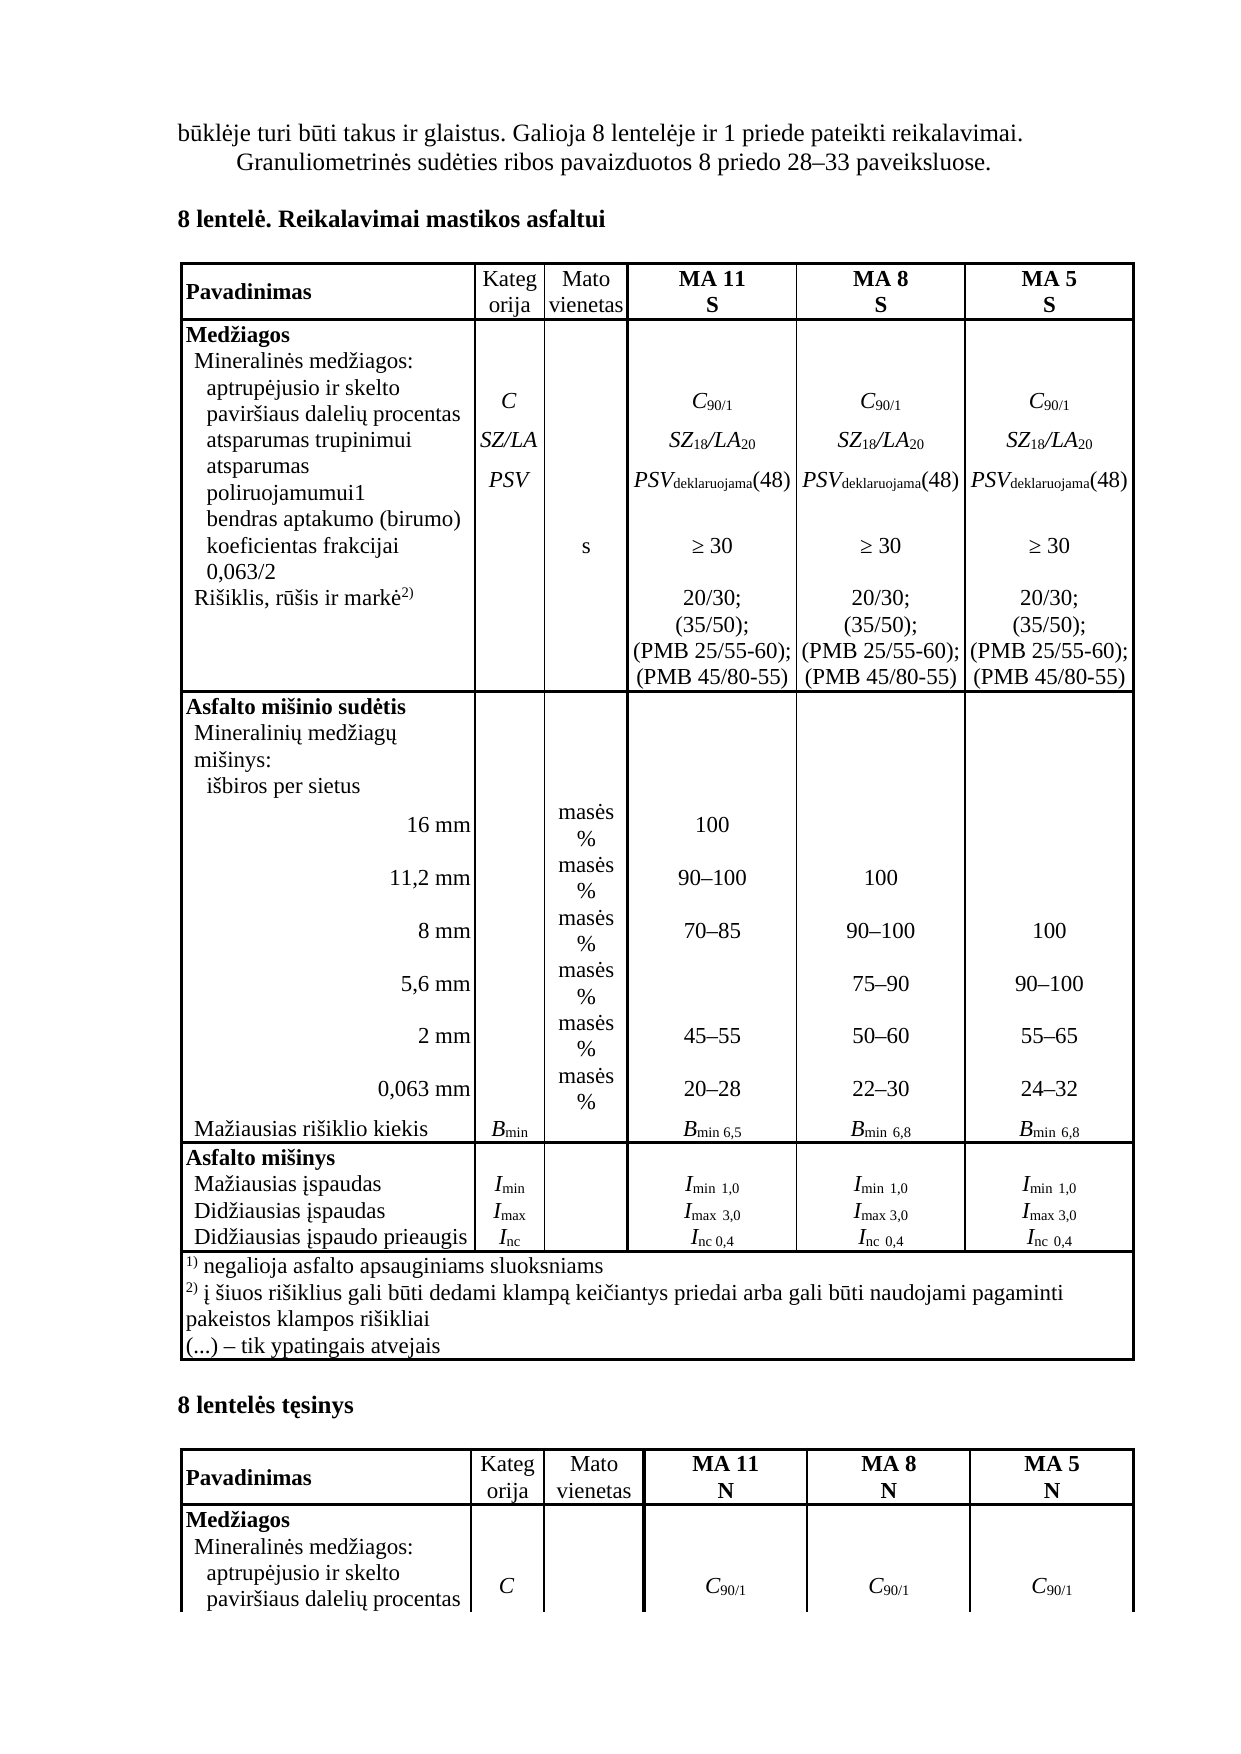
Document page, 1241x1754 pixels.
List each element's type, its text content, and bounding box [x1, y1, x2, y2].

table_cell [476, 505, 544, 584]
table_cell PSVdeklaruojama(48) [797, 453, 964, 505]
table_cell C90/1 [966, 374, 1132, 426]
table_cell 100 [966, 904, 1132, 956]
table_cell [545, 719, 626, 772]
table_cell PSV [476, 453, 544, 505]
table_cell atsparumas poliruojamumui1 [183, 453, 206, 505]
table_cell aptrupėjusio ir skelto paviršiaus dalelių procentas [183, 1559, 206, 1612]
table_cell [629, 956, 796, 1009]
table_header MA 11 S [792, 265, 796, 318]
table_cell 11,2 mm [183, 851, 474, 904]
table_header Kategorija [540, 265, 544, 318]
table_cell 55–65 [966, 1009, 1132, 1062]
table_cell 5,6 mm [183, 956, 474, 1009]
table_cell [476, 904, 544, 956]
table_cell [966, 719, 1132, 772]
table_cell SZ/LA [540, 426, 544, 453]
table_cell 70–85 [629, 904, 796, 956]
table_cell [629, 719, 796, 772]
table_cell [476, 719, 544, 772]
table_cell 50–60 [797, 1009, 964, 1062]
table_cell Imin [540, 1170, 544, 1197]
table_cell 0,063 mm [183, 1062, 474, 1114]
table_cell [797, 693, 801, 719]
table_cell [545, 374, 626, 426]
table_cell aptrupėjusio ir skelto paviršiaus dalelių procentas [183, 374, 206, 426]
table_cell 8 mm [183, 904, 474, 956]
table_cell [797, 321, 801, 347]
table_cell [540, 693, 544, 719]
table_cell [966, 798, 1132, 851]
table_cell Bmin [540, 1115, 544, 1141]
text būklėje turi būti takus ir glaistus. Galioja 8 lentelėje ir 1 priede pateikti reikalavimai. [177, 118, 1122, 147]
table_cell 90–100 [966, 956, 1132, 1009]
table_cell [540, 772, 544, 798]
table_cell C90/1 [646, 1559, 806, 1612]
table_cell [792, 693, 796, 719]
table_cell [476, 1062, 544, 1114]
table_cell [792, 321, 796, 347]
table_cell [476, 851, 544, 904]
table_cell 90–100 [629, 851, 796, 904]
table_cell C90/1 [971, 1559, 1132, 1612]
table_cell [966, 851, 1132, 904]
table_cell s [545, 505, 626, 584]
text Granuliometrinės sudėties ribos pavaizduotos 8 priedo 28–33 paveiksluose. [177, 147, 1122, 176]
table_cell [476, 798, 544, 851]
table_cell [797, 719, 964, 772]
table_cell 45–55 [629, 1009, 796, 1062]
table_cell 16 mm [183, 798, 474, 851]
table_header Pavadinimas [183, 1451, 470, 1503]
table_cell C90/1 [629, 374, 796, 426]
table_cell išbiros per sietus [183, 772, 206, 798]
table_cell [797, 772, 801, 798]
text 8 lentelė. Reikalavimai mastikos asfaltui [177, 204, 930, 233]
table_cell atsparumas trupinimui [183, 426, 206, 453]
table_header Pavadinimas [183, 265, 474, 318]
table_cell 24–32 [966, 1062, 1132, 1114]
table_cell Imax [540, 1197, 544, 1223]
table_cell Rišiklis, rūšis ir markė2) [183, 584, 474, 690]
table_cell PSVdeklaruojama(48) [629, 453, 796, 505]
table_cell 100 [629, 798, 796, 851]
table_cell Mineralinių medžiagų mišinys: [183, 719, 194, 772]
table_cell [797, 347, 801, 373]
table_cell 90–100 [797, 904, 964, 956]
table_cell 2 mm [183, 1009, 474, 1062]
table_cell [545, 584, 626, 690]
table_cell [476, 1009, 544, 1062]
table_cell [540, 1144, 544, 1170]
table_cell C90/1 [797, 374, 964, 426]
table_cell PSVdeklaruojama(48) [966, 453, 1132, 505]
table_cell ≥ 30 [629, 505, 796, 584]
table_cell [545, 1559, 642, 1612]
table_cell [797, 1144, 801, 1170]
table_cell [540, 321, 544, 347]
table_cell C90/1 [808, 1559, 969, 1612]
table_cell [797, 798, 964, 851]
table_cell 20–28 [629, 1062, 796, 1114]
table_cell C [472, 1559, 543, 1612]
text 8 lentelės tęsinys [177, 1390, 1122, 1419]
table_cell 22–30 [797, 1062, 964, 1114]
table_cell [792, 1144, 796, 1170]
table_cell bendras aptakumo (birumo) koeficientas frakcijai 0,063/2 [183, 505, 206, 584]
table_cell [476, 584, 544, 690]
table_cell ≥ 30 [797, 505, 964, 584]
table_cell [540, 347, 544, 373]
table_cell [792, 772, 796, 798]
table_cell [545, 453, 626, 505]
table_header MA 8 S [797, 265, 801, 318]
table_cell C [476, 374, 544, 426]
table_cell ≥ 30 [966, 505, 1132, 584]
table_cell [476, 956, 544, 1009]
table_cell [792, 347, 796, 373]
table_cell 100 [797, 851, 964, 904]
table_cell Inc [540, 1223, 544, 1249]
table_cell 75–90 [797, 956, 964, 1009]
